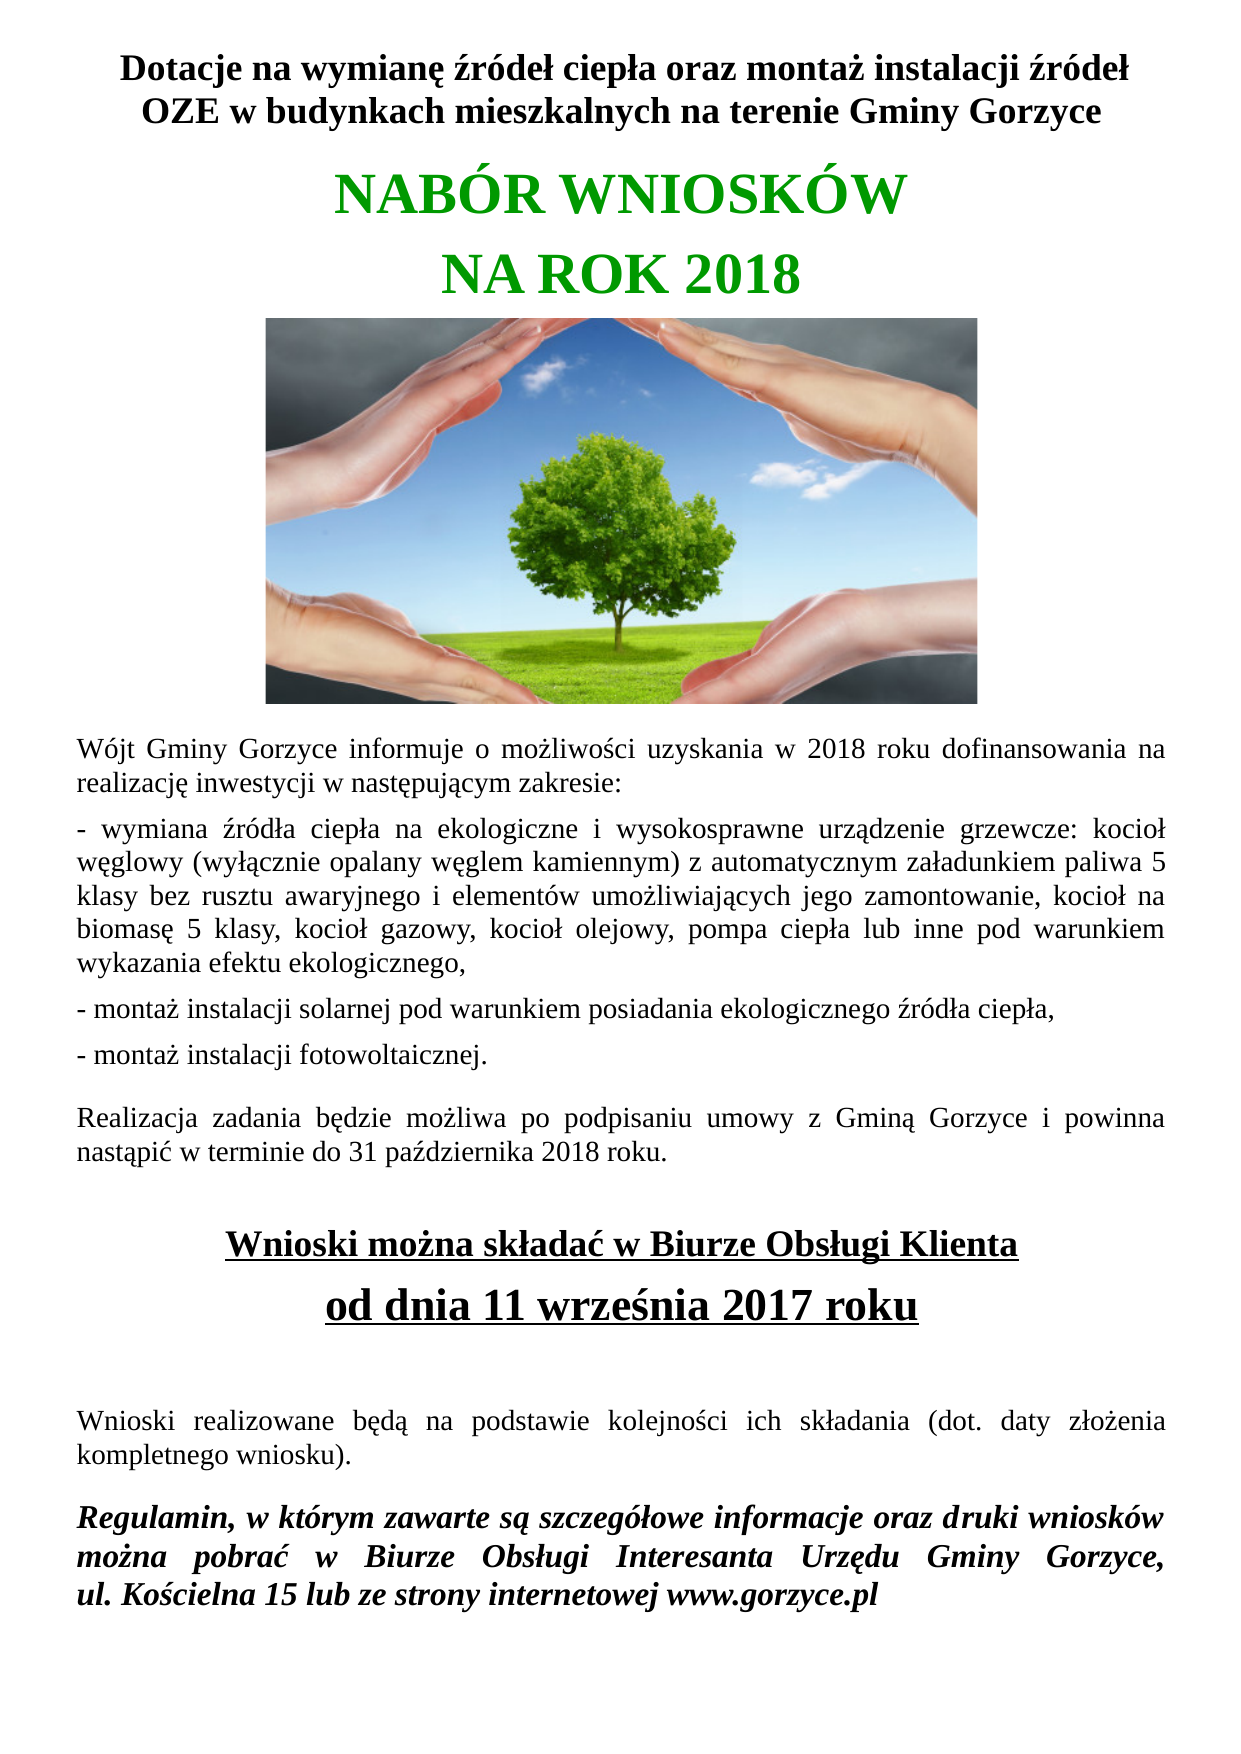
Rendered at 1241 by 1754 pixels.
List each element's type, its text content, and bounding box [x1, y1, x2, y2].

picture [265, 318, 978, 704]
text - wymiana źródła ciepła na ekologiczne i wysokosprawne urządzenie grzewcze: kocioł węglowy (wyłącznie opalany węglem kamiennym) z automatycznym załadunkiem paliwa 5 klasy bez rusztu awaryjnego i elementów umożliwiających jego zamontowanie, kocioł na biomasę 5 klasy, kocioł gazowy, kocioł olejowy, pompa ciepła lub inne pod warunkiem wykazania efektu ekologicznego, [76, 811, 1167, 979]
text Wójt Gminy Gorzyce informuje o możliwości uzyskania w 2018 roku dofinansowania na realizację inwestycji w następującym zakresie: [76, 731, 1167, 798]
text Dotacje na wymianę źródeł ciepła oraz montaż instalacji źródeł OZE w budynkach mieszkalnych na terenie Gminy Gorzyce [76, 45, 1167, 132]
text Wnioski realizowane będą na podstawie kolejności ich składania (dot. daty złożenia kompletnego wniosku). [76, 1403, 1167, 1470]
text NA ROK 2018 [76, 239, 1167, 306]
text Regulamin, w którym zawarte są szczegółowe informacje oraz druki wniosków można pobrać w Biurze Obsługi Interesanta Urzędu Gminy Gorzyce, ul. Kościelna 15 lub ze strony internetowej www.gorzyce.pl [76, 1498, 1167, 1613]
text od dnia 11 września 2017 roku [76, 1277, 1167, 1330]
text NABÓR WNIOSKÓW [76, 159, 1167, 226]
text - montaż instalacji solarnej pod warunkiem posiadania ekologicznego źródła ciepła, [76, 991, 1167, 1025]
text - montaż instalacji fotowoltaicznej. [76, 1037, 1167, 1071]
text Realizacja zadania będzie możliwa po podpisaniu umowy z Gminą Gorzyce i powinna nastąpić w terminie do 31 października 2018 roku. [76, 1101, 1167, 1168]
text Wnioski można składać w Biurze Obsługi Klienta [76, 1221, 1167, 1264]
